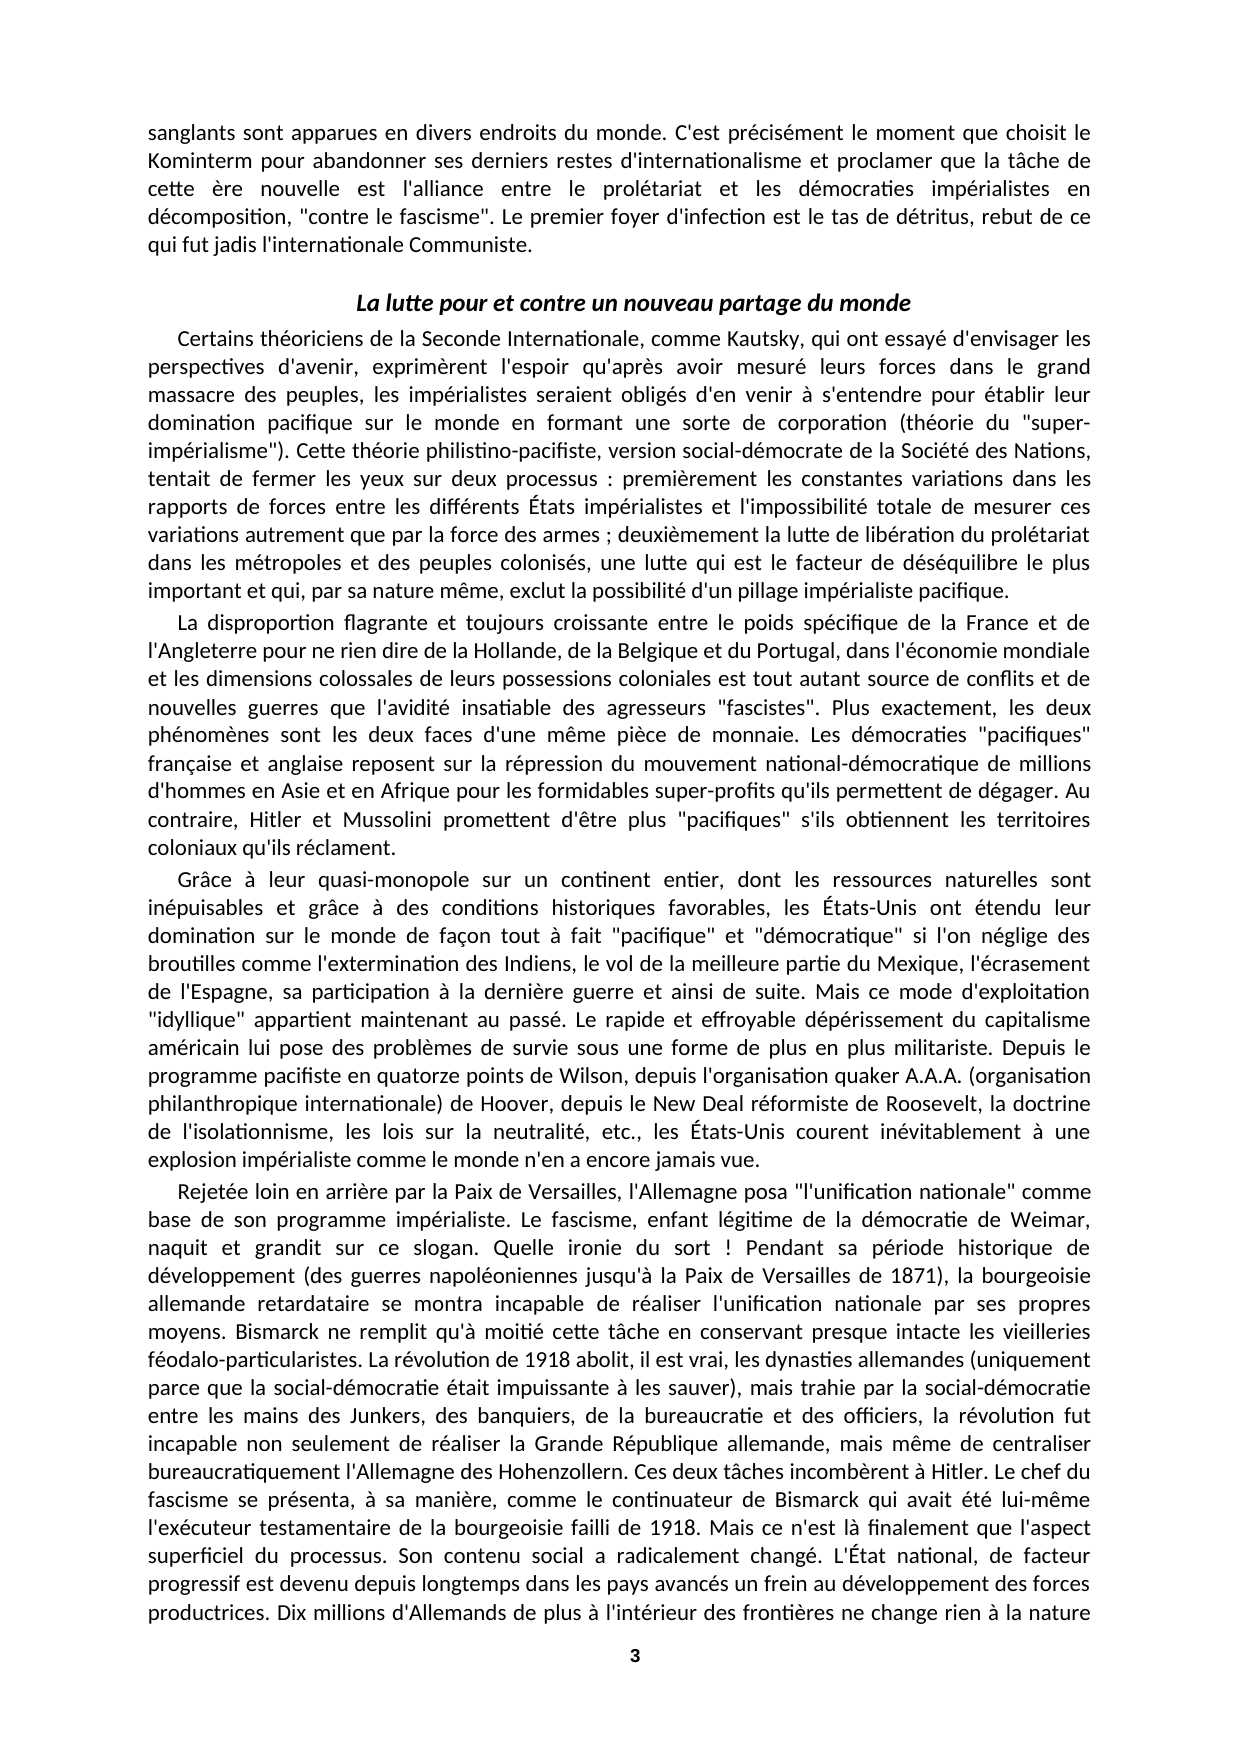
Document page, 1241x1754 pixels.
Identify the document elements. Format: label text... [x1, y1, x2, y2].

text sanglants sont apparues en divers endroits du monde. C'est précisément le moment que choisit le Kominterm pour abandonner ses derniers restes d'internationalisme et proclamer que la tâche de cette ère nouvelle est l'alliance entre le prolétariat et les démocraties impérialistes en décomposition, "contre le fascisme". Le premier foyer d'infection est le tas de détritus, rebut de ce qui fut jadis l'internationale Communiste. [148, 118, 1093, 258]
text Certains théoriciens de la Seconde Internationale, comme Kautsky, qui ont essayé d'envisager les perspectives d'avenir, exprimèrent l'espoir qu'après avoir mesuré leurs forces dans le grand massacre des peuples, les impérialistes seraient obligés d'en venir à s'entendre pour établir leur domination pacifique sur le monde en formant une sorte de corporation (théorie du "super-impérialisme"). Cette théorie philistino-pacifiste, version social-démocrate de la Société des Nations, tentait de fermer les yeux sur deux processus : premièrement les constantes variations dans les rapports de forces entre les différents États impérialistes et l'impossibilité totale de mesurer ces variations autrement que par la force des armes ; deuxièmement la lutte de libération du prolétariat dans les métropoles et des peuples colonisés, une lutte qui est le facteur de déséquilibre le plus important et qui, par sa nature même, exclut la possibilité d'un pillage impérialiste pacifique. [148, 324, 1093, 604]
text Grâce à leur quasi-monopole sur un continent entier, dont les ressources naturelles sont inépuisables et grâce à des conditions historiques favorables, les États-Unis ont étendu leur domination sur le monde de façon tout à fait "pacifique" et "démocratique" si l'on néglige des broutilles comme l'extermination des Indiens, le vol de la meilleure partie du Mexique, l'écrasement de l'Espagne, sa participation à la dernière guerre et ainsi de suite. Mais ce mode d'exploitation "idyllique" appartient maintenant au passé. Le rapide et effroyable dépérissement du capitalisme américain lui pose des problèmes de survie sous une forme de plus en plus militariste. Depuis le programme pacifiste en quatorze points de Wilson, depuis l'organisation quaker A.A.A. (organisation philanthropique internationale) de Hoover, depuis le New Deal réformiste de Roosevelt, la doctrine de l'isolationnisme, les lois sur la neutralité, etc., les États-Unis courent inévitablement à une explosion impérialiste comme le monde n'en a encore jamais vue. [148, 865, 1093, 1173]
text La disproportion flagrante et toujours croissante entre le poids spécifique de la France et de l'Angleterre pour ne rien dire de la Hollande, de la Belgique et du Portugal, dans l'économie mondiale et les dimensions colossales de leurs possessions coloniales est tout autant source de conflits et de nouvelles guerres que l'avidité insatiable des agresseurs "fascistes". Plus exactement, les deux phénomènes sont les deux faces d'une même pièce de monnaie. Les démocraties "pacifiques" française et anglaise reposent sur la répression du mouvement national-démocratique de millions d'hommes en Asie et en Afrique pour les formidables super-profits qu'ils permettent de dégager. Au contraire, Hitler et Mussolini promettent d'être plus "pacifiques" s'ils obtiennent les territoires coloniaux qu'ils réclament. [148, 608, 1093, 861]
text Rejetée loin en arrière par la Paix de Versailles, l'Allemagne posa "l'unification nationale" comme base de son programme impérialiste. Le fascisme, enfant légitime de la démocratie de Weimar, naquit et grandit sur ce slogan. Quelle ironie du sort ! Pendant sa période historique de développement (des guerres napoléoniennes jusqu'à la Paix de Versailles de 1871), la bourgeoisie allemande retardataire se montra incapable de réaliser l'unification nationale par ses propres moyens. Bismarck ne remplit qu'à moitié cette tâche en conservant presque intacte les vieilleries féodalo-particularistes. La révolution de 1918 abolit, il est vrai, les dynasties allemandes (uniquement parce que la social-démocratie était impuissante à les sauver), mais trahie par la social-démocratie entre les mains des Junkers, des banquiers, de la bureaucratie et des officiers, la révolution fut incapable non seulement de réaliser la Grande République allemande, mais même de centraliser bureaucratiquement l'Allemagne des Hohenzollern. Ces deux tâches incombèrent à Hitler. Le chef du fascisme se présenta, à sa manière, comme le continuateur de Bismarck qui avait été lui-même l'exécuteur testamentaire de la bourgeoisie failli de 1918. Mais ce n'est là finalement que l'aspect superficiel du processus. Son contenu social a radicalement changé. L'État national, de facteur progressif est devenu depuis longtemps dans les pays avancés un frein au développement des forces productrices. Dix millions d'Allemands de plus à l'intérieur des frontières ne change rien à la nature [148, 1177, 1093, 1626]
subtitle La lutte pour et contre un nouveau partage du monde [148, 287, 1093, 318]
